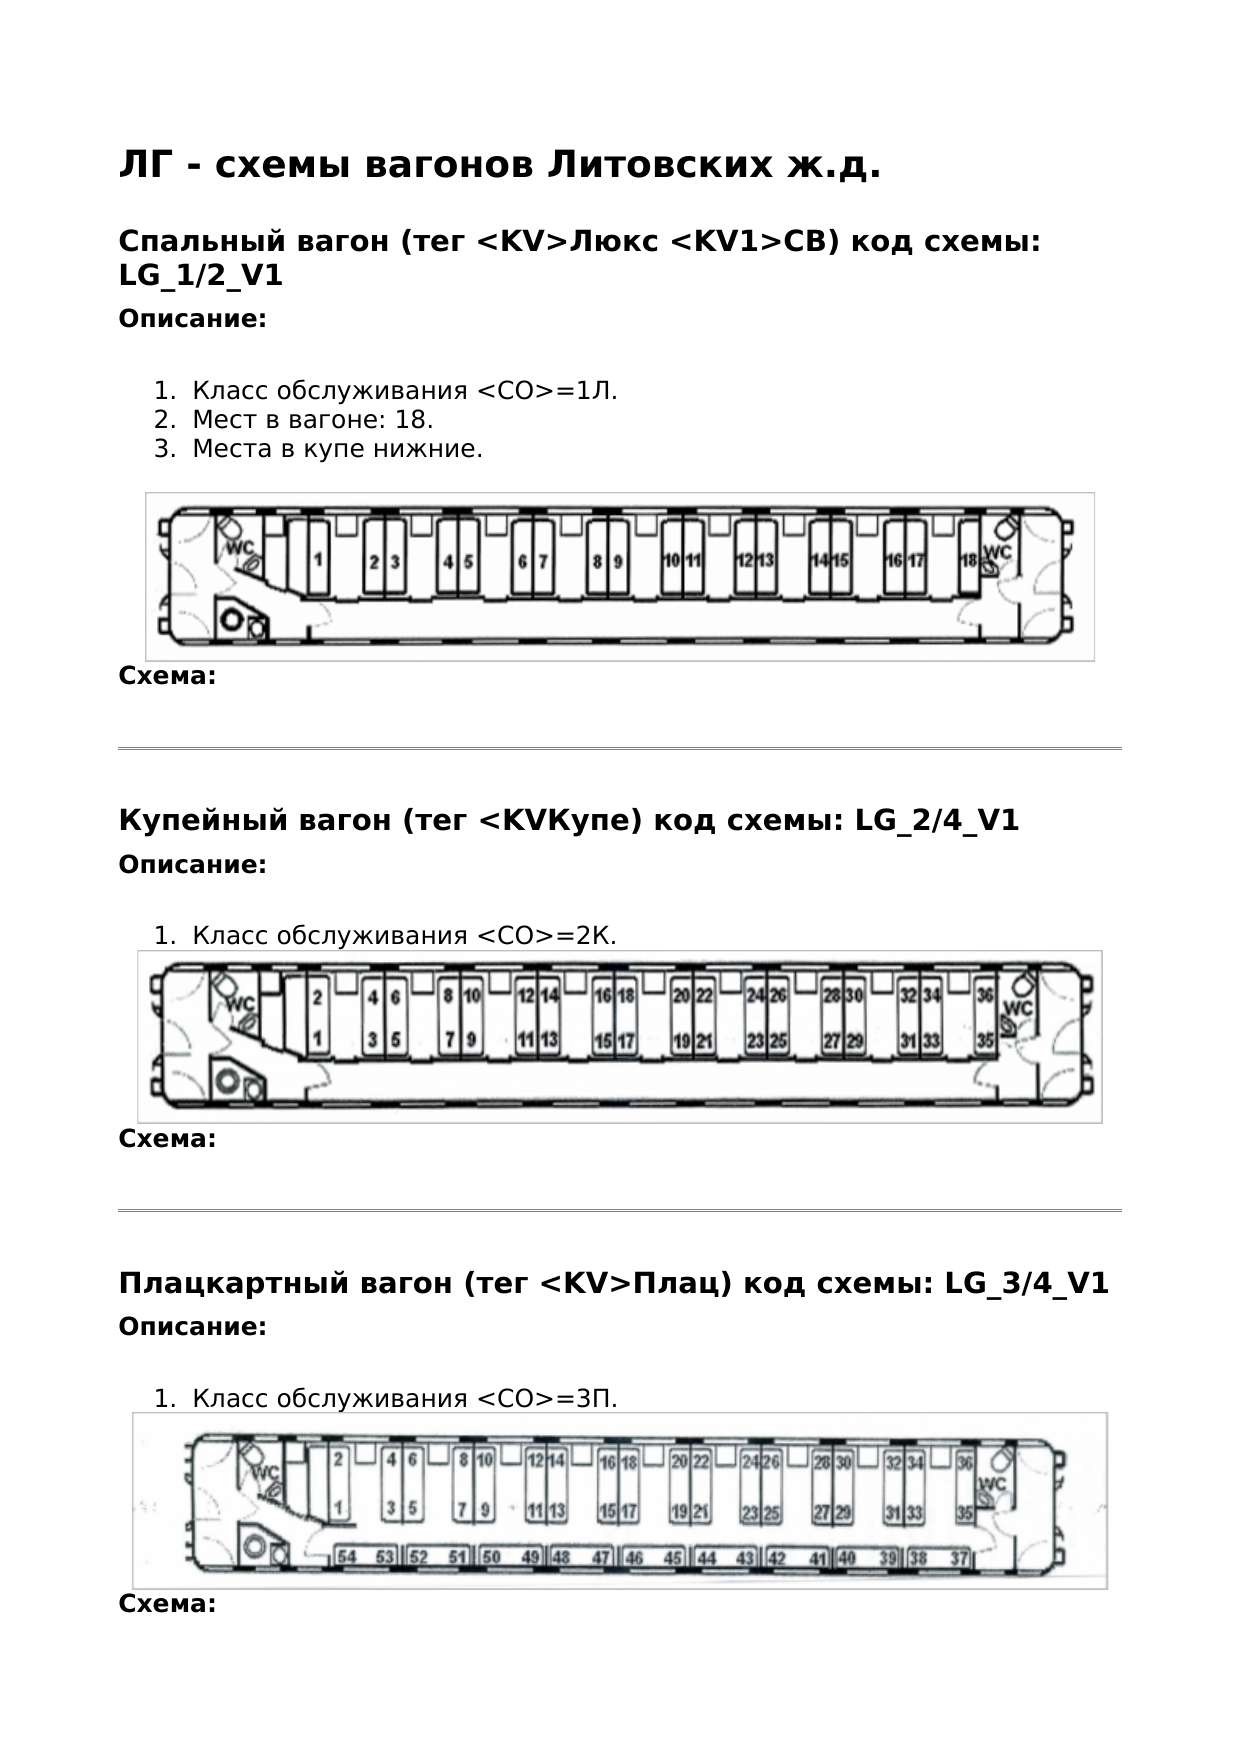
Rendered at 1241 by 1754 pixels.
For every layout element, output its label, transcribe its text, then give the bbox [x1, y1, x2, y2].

text Описание: [118, 850, 1122, 879]
subtitle Плацкартный вагон (тег <KV>Плац) код схемы: LG_3/4_V1 [118, 1266, 1122, 1300]
text Описание: [118, 305, 1122, 334]
list Класс обслуживания <CO>=1Л. [177, 376, 1122, 405]
text Схема: [118, 1413, 1122, 1619]
list Класс обслуживания <CO>=3П. [177, 1384, 1122, 1413]
picture [131, 1412, 1109, 1590]
subtitle ЛГ - схемы вагонов Литовских ж.д. [118, 143, 1122, 187]
list Мест в вагоне: 18. [177, 405, 1122, 434]
picture [137, 950, 1103, 1124]
text Схема: [118, 951, 1122, 1182]
list Места в купе нижние. [177, 434, 1122, 463]
picture [145, 492, 1096, 662]
text Описание: [118, 1313, 1122, 1342]
list Класс обслуживания <CO>=2К. [177, 921, 1122, 951]
text Схема: [118, 493, 1122, 720]
subtitle Купейный вагон (тег <KVКупе) код схемы: LG_2/4_V1 [118, 804, 1122, 838]
subtitle Спальный вагон (тег <KV>Люкс <KV1>СВ) код схемы: LG_1/2_V1 [118, 224, 1122, 292]
